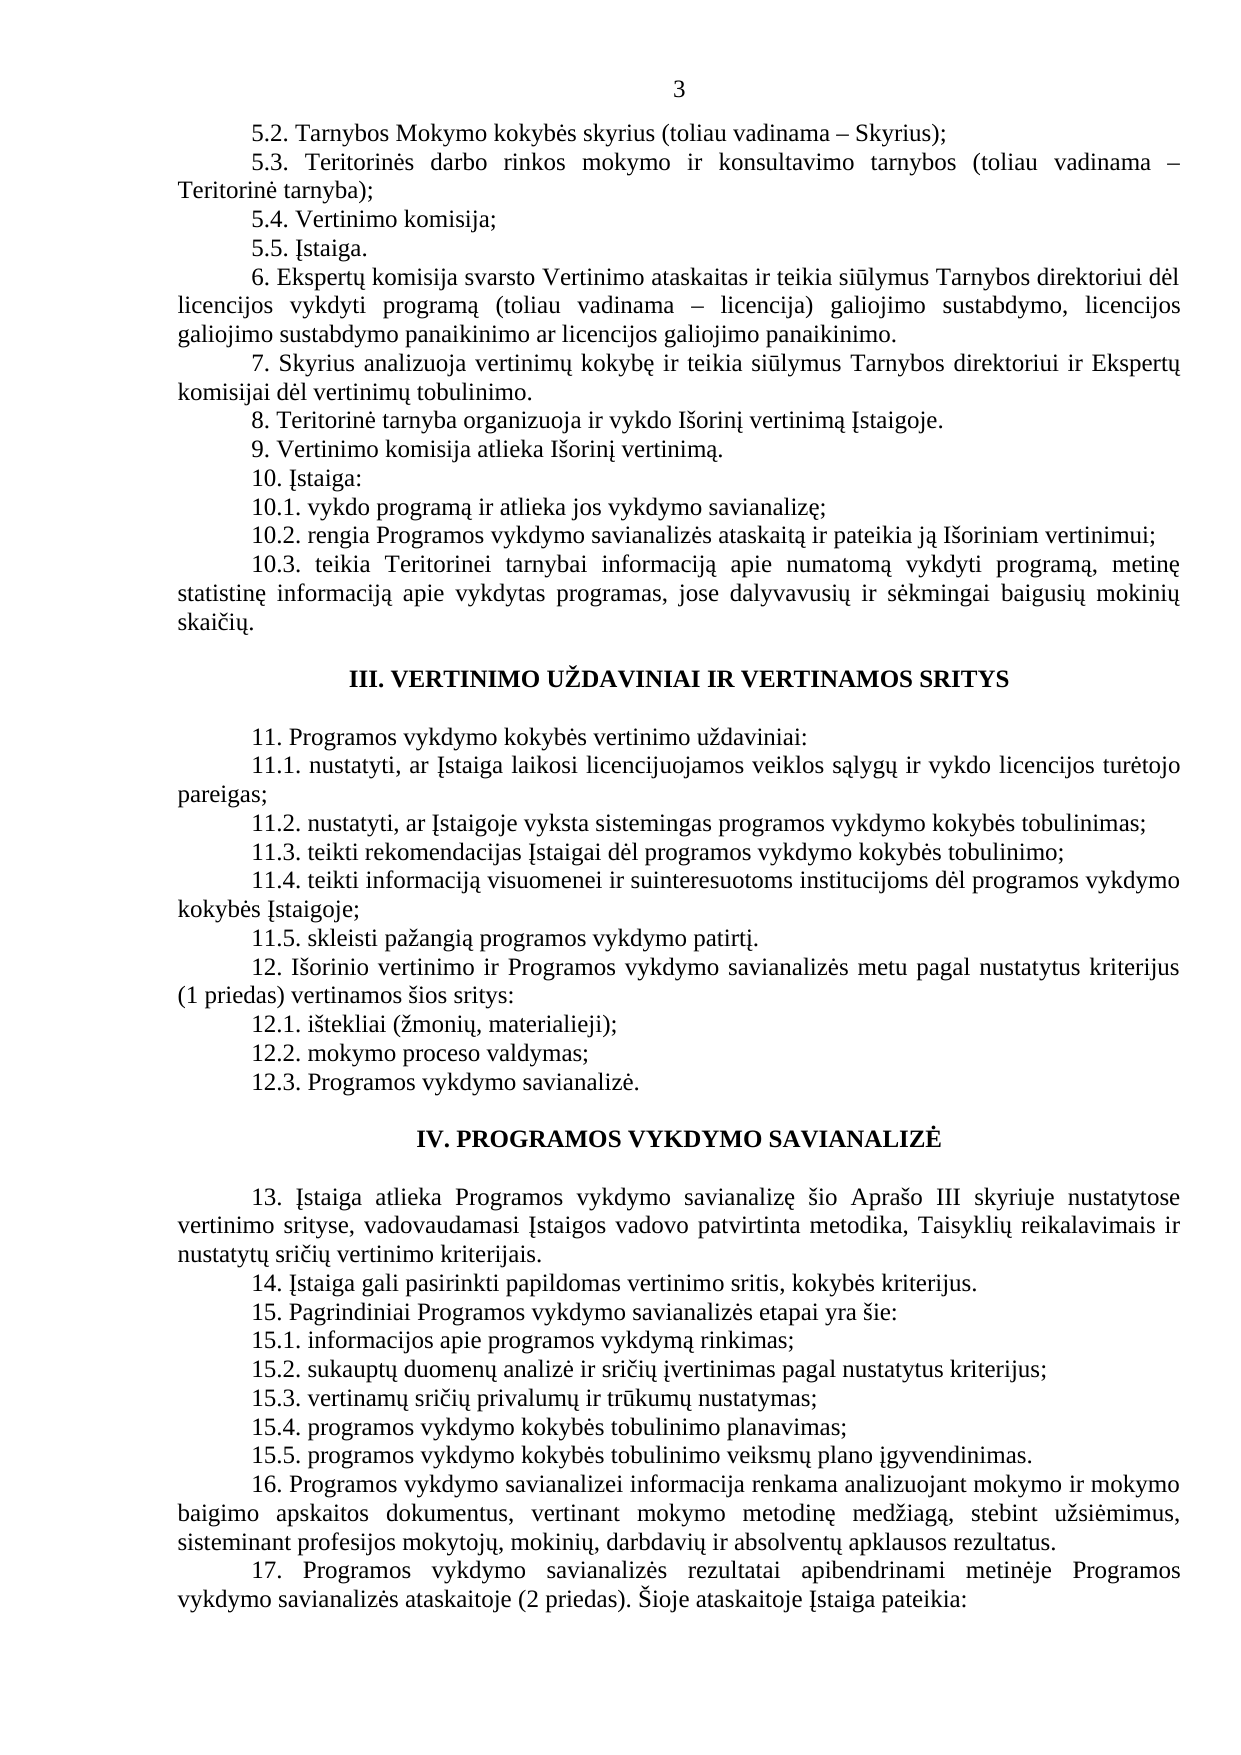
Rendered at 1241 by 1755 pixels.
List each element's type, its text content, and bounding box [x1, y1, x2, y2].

text 15.4. programos vykdymo kokybės tobulinimo planavimas; [177, 1412, 1181, 1441]
text 17. Programos vykdymo savianalizės rezultatai apibendrinami metinėje Programos vykdymo savianalizės ataskaitoje (2 priedas). Šioje ataskaitoje Įstaiga pateikia: [177, 1556, 1181, 1613]
text 5.5. Įstaiga. [177, 233, 1181, 262]
text 15.3. vertinamų sričių privalumų ir trūkumų nustatymas; [177, 1383, 1181, 1412]
text 12.1. ištekliai (žmonių, materialieji); [177, 1009, 1181, 1038]
text 10.1. vykdo programą ir atlieka jos vykdymo savianalizę; [177, 492, 1181, 521]
text 7. Skyrius analizuoja vertinimų kokybę ir teikia siūlymus Tarnybos direktoriui ir Ekspertų komisijai dėl vertinimų tobulinimo. [177, 348, 1181, 406]
text 8. Teritorinė tarnyba organizuoja ir vykdo Išorinį vertinimą Įstaigoje. [177, 406, 1181, 434]
text 10.2. rengia Programos vykdymo savianalizės ataskaitą ir pateikia ją Išoriniam vertinimui; [177, 521, 1181, 549]
text 5.3. Teritorinės darbo rinkos mokymo ir konsultavimo tarnybos (toliau vadinama – Teritorinė tarnyba); [177, 147, 1181, 204]
text 13. Įstaiga atlieka Programos vykdymo savianalizę šio Aprašo III skyriuje nustatytose vertinimo srityse, vadovaudamasi Įstaigos vadovo patvirtinta metodika, Taisyklių reikalavimais ir nustatytų sričių vertinimo kriterijais. [177, 1182, 1181, 1268]
text 14. Įstaiga gali pasirinkti papildomas vertinimo sritis, kokybės kriterijus. [177, 1268, 1181, 1297]
text 11.5. skleisti pažangią programos vykdymo patirtį. [177, 923, 1181, 952]
text 12. Išorinio vertinimo ir Programos vykdymo savianalizės metu pagal nustatytus kriterijus (1 priedas) vertinamos šios sritys: [177, 952, 1181, 1009]
text 6. Ekspertų komisija svarsto Vertinimo ataskaitas ir teikia siūlymus Tarnybos direktoriui dėl licencijos vykdyti programą (toliau vadinama – licencija) galiojimo sustabdymo, licencijos galiojimo sustabdymo panaikinimo ar licencijos galiojimo panaikinimo. [177, 262, 1181, 348]
text 15.2. sukauptų duomenų analizė ir sričių įvertinimas pagal nustatytus kriterijus; [177, 1354, 1181, 1383]
text 11.3. teikti rekomendacijas Įstaigai dėl programos vykdymo kokybės tobulinimo; [177, 837, 1181, 866]
text 16. Programos vykdymo savianalizei informacija renkama analizuojant mokymo ir mokymo baigimo apskaitos dokumentus, vertinant mokymo metodinę medžiagą, stebint užsiėmimus, sisteminant profesijos mokytojų, mokinių, darbdavių ir absolventų apklausos rezultatus. [177, 1469, 1181, 1556]
text 15.1. informacijos apie programos vykdymą rinkimas; [177, 1326, 1181, 1354]
text IV. PROGRAMOS VYKDYMO SAVIANALIZĖ [177, 1124, 1181, 1153]
text 11.1. nustatyti, ar Įstaiga laikosi licencijuojamos veiklos sąlygų ir vykdo licencijos turėtojo pareigas; [177, 751, 1181, 808]
text 11.2. nustatyti, ar Įstaigoje vyksta sistemingas programos vykdymo kokybės tobulinimas; [177, 808, 1181, 837]
text 12.2. mokymo proceso valdymas; [177, 1038, 1181, 1067]
text 12.3. Programos vykdymo savianalizė. [177, 1067, 1181, 1096]
text 5.2. Tarnybos Mokymo kokybės skyrius (toliau vadinama – Skyrius); [177, 118, 1181, 147]
text 9. Vertinimo komisija atlieka Išorinį vertinimą. [177, 434, 1181, 463]
text 5.4. Vertinimo komisija; [177, 204, 1181, 233]
text 15. Pagrindiniai Programos vykdymo savianalizės etapai yra šie: [177, 1297, 1181, 1326]
text 11. Programos vykdymo kokybės vertinimo uždaviniai: [177, 722, 1181, 751]
text 10. Įstaiga: [177, 463, 1181, 492]
text 11.4. teikti informaciją visuomenei ir suinteresuotoms institucijoms dėl programos vykdymo kokybės Įstaigoje; [177, 866, 1181, 923]
text 15.5. programos vykdymo kokybės tobulinimo veiksmų plano įgyvendinimas. [177, 1441, 1181, 1469]
text 10.3. teikia Teritorinei tarnybai informaciją apie numatomą vykdyti programą, metinę statistinę informaciją apie vykdytas programas, jose dalyvavusių ir sėkmingai baigusių mokinių skaičių. [177, 549, 1181, 636]
text III. VERTINIMO UŽDAVINIAI IR VERTINAMOS SRITYS [177, 664, 1181, 693]
